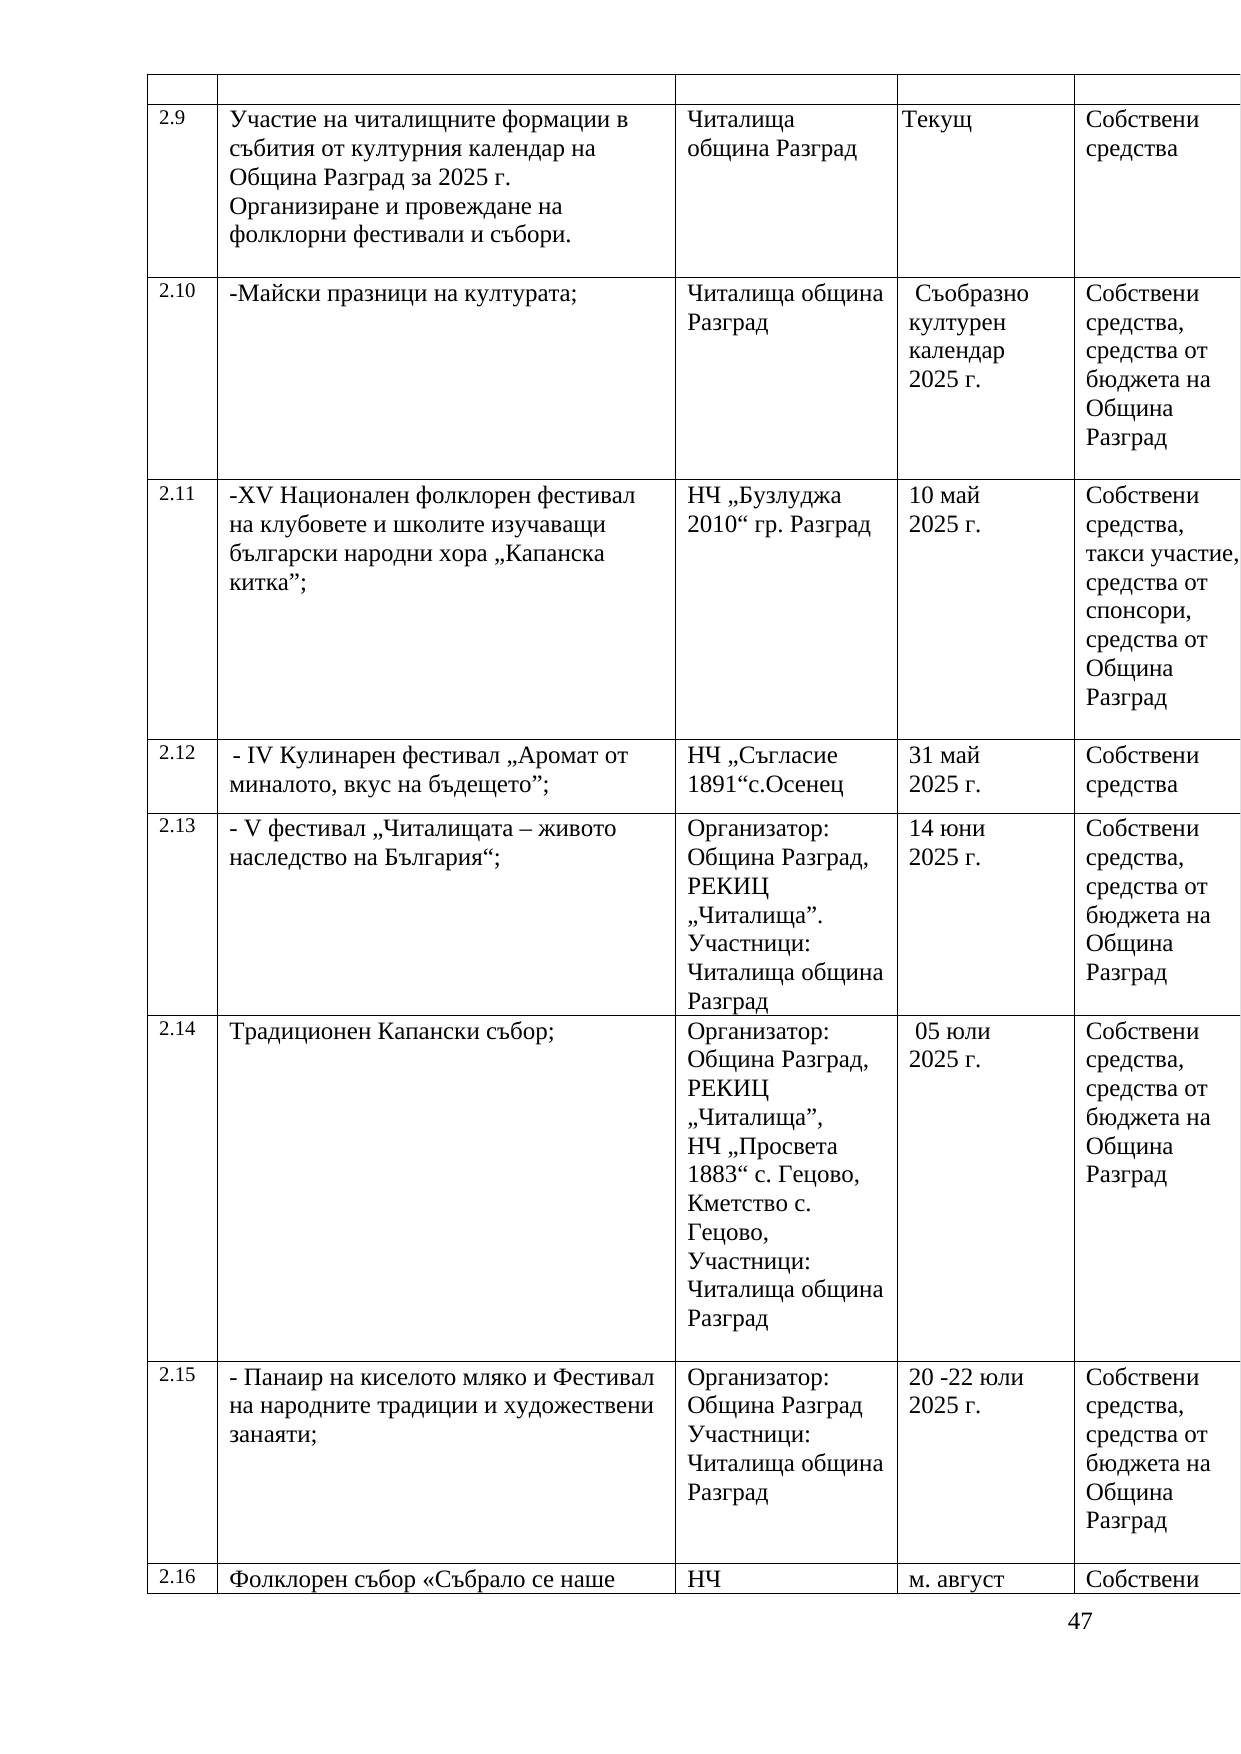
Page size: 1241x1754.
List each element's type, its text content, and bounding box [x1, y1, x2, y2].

table_cell 05 юли 2025 г. [898, 1016, 1074, 1361]
table_cell Участие на читалищните формации в събития от културния календар на Община Разград за 2025 г. Организиране и провеждане на фолклорни фестивали и събори. [218, 105, 675, 277]
table_cell НЧ „Съгласие 1891“с.Осенец [676, 740, 897, 812]
table_cell -Майски празници на културата; [218, 278, 675, 479]
table_cell [898, 75, 1074, 103]
table_cell Фолклорен събор «Събрало се наше [218, 1564, 675, 1593]
table_cell - IV Кулинарен фестивал „Аромат от миналото, вкус на бъдещето”; [218, 740, 675, 812]
table_cell Собствени [1075, 1564, 1240, 1593]
table_cell - V фестивал „Читалищата – живото наследство на България“; [218, 814, 675, 1015]
table_cell 31 май 2025 г. [898, 740, 1074, 812]
table_cell 20 -22 юли 2025 г. [898, 1362, 1074, 1563]
table_cell Собствени средства, средства от бюджета на Община Разград [1075, 278, 1240, 479]
table_cell 2.14 [148, 1016, 217, 1361]
table_cell НЧ „Бузлуджа 2010“ гр. Разград [676, 480, 897, 739]
table_cell Собствени средства [1075, 740, 1240, 812]
table_cell 2.9 [148, 105, 217, 277]
table_cell -XV Национален фолклорен фестивал на клубовете и школите изучаващи български народни хора „Капанска китка”; [218, 480, 675, 739]
table_cell м. август [898, 1564, 1074, 1593]
table_cell [676, 75, 897, 103]
table_cell 2.12 [148, 740, 217, 812]
table_cell Читалища община Разград [676, 105, 897, 277]
table_cell Организатор: Община Разград, РЕКИЦ „Читалища”. Участници: Читалища община Разград [676, 814, 897, 1015]
table_cell Собствени средства, такси участие, средства от спонсори, средства от Община Разград [1075, 480, 1240, 739]
table_cell 10 май 2025 г. [898, 480, 1074, 739]
table_cell Организатор: Община Разград Участници: Читалища община Разград [676, 1362, 897, 1563]
table_cell 2.16 [148, 1564, 217, 1593]
table_cell Организатор: Община Разград, РЕКИЦ „Читалища”, НЧ „Просвета 1883“ с. Гецово, Кметство с. Гецово, Участници: Читалища община Разград [676, 1016, 897, 1361]
table_cell [1075, 75, 1240, 103]
table_cell Собствени средства, средства от бюджета на Община Разград [1075, 814, 1240, 1015]
table_cell 2.11 [148, 480, 217, 739]
table_cell Традиционен Капански събор; [218, 1016, 675, 1361]
table_cell Читалища община Разград [676, 278, 897, 479]
table_cell Съобразно културен календар 2025 г. [898, 278, 1074, 479]
table_cell [218, 75, 675, 103]
table_cell 14 юни 2025 г. [898, 814, 1074, 1015]
table_cell НЧ [676, 1564, 897, 1593]
table_cell 2.10 [148, 278, 217, 479]
table_cell Собствени средства, средства от бюджета на Община Разград [1075, 1362, 1240, 1563]
table_cell Текущ [898, 105, 1074, 277]
table_cell Собствени средства [1075, 105, 1240, 277]
table_cell [148, 75, 217, 103]
table_cell 2.13 [148, 814, 217, 1015]
table_cell Собствени средства, средства от бюджета на Община Разград [1075, 1016, 1240, 1361]
table_cell - Панаир на киселото мляко и Фестивал на народните традиции и художествени занаяти; [218, 1362, 675, 1563]
table_cell 2.15 [148, 1362, 217, 1563]
